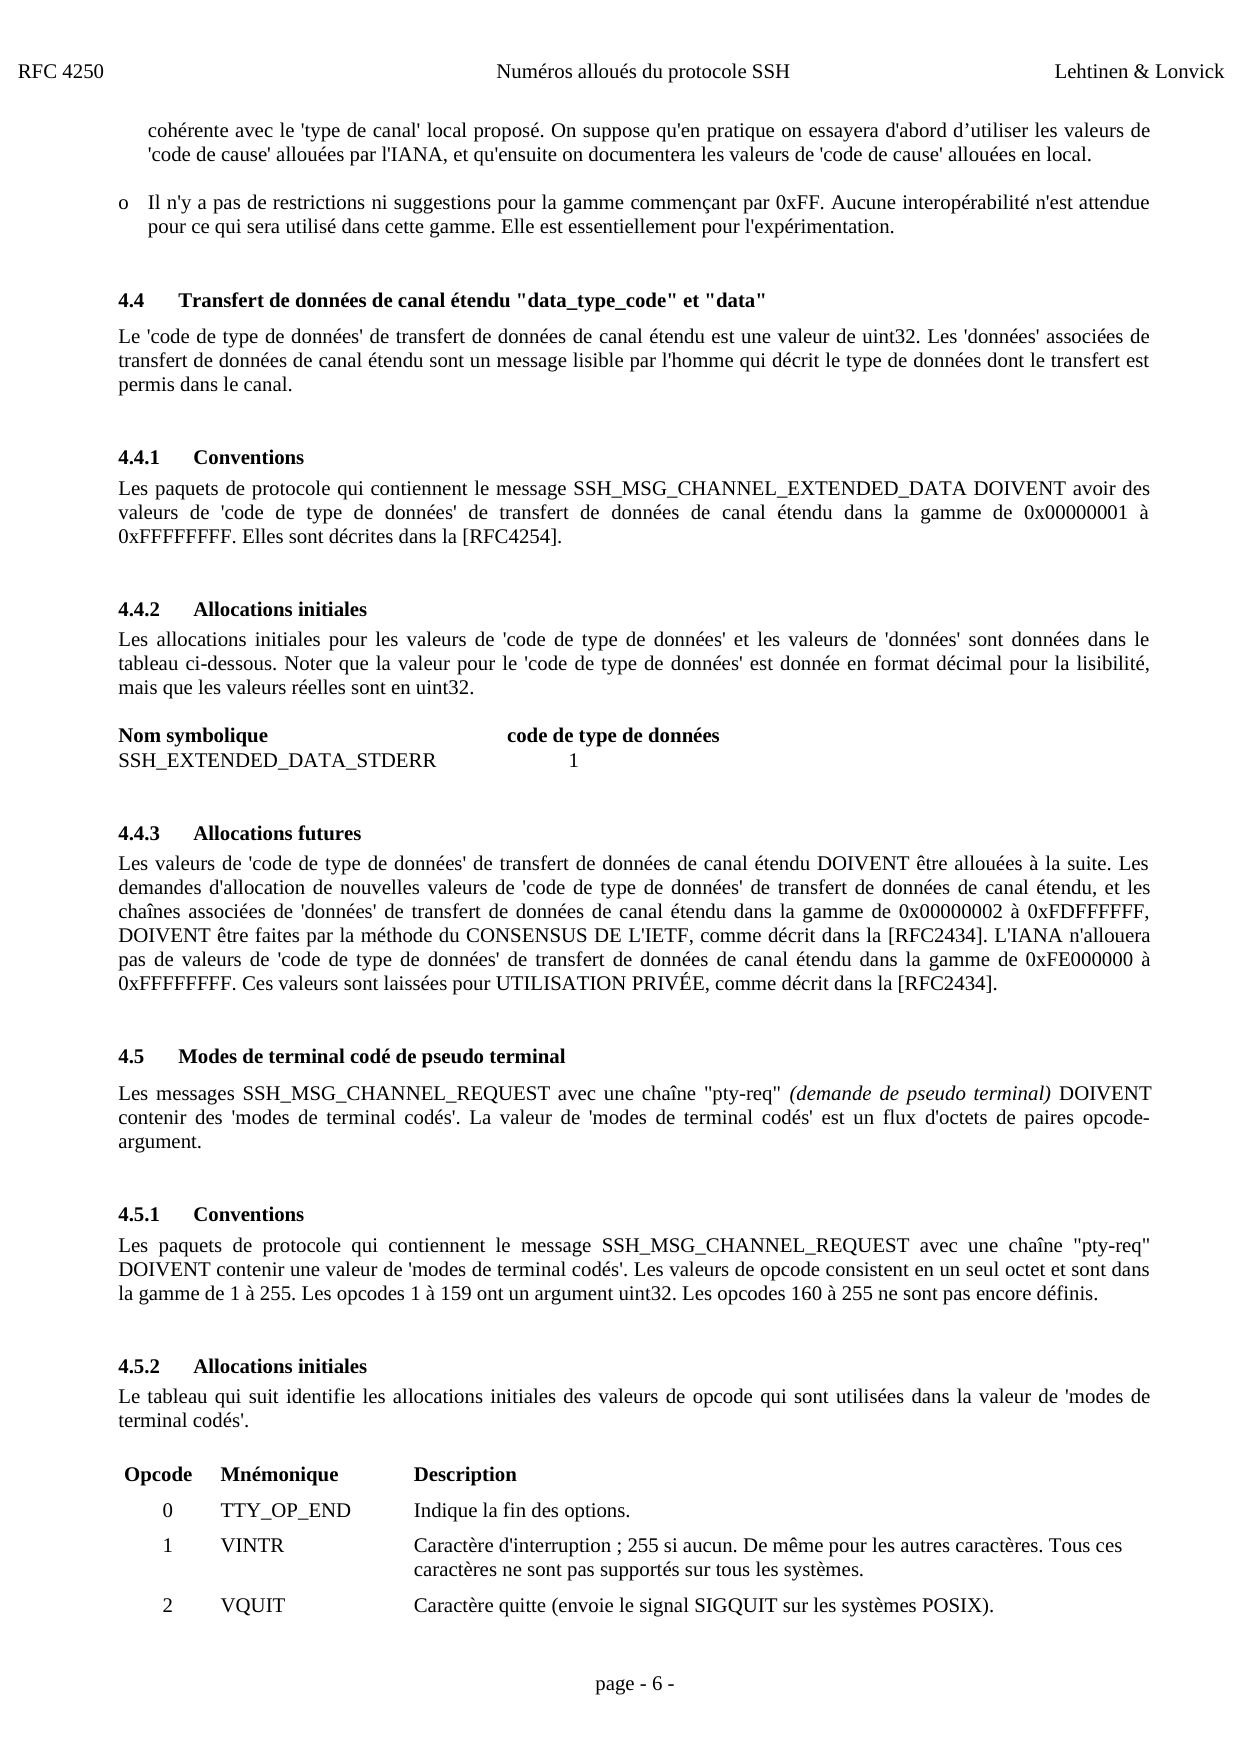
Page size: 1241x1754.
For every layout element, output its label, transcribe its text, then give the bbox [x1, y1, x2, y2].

table_header Description [408, 1456, 1152, 1492]
table_header Mnémonique [215, 1456, 408, 1492]
table_cell 1 [118, 1527, 215, 1587]
text Les valeurs de 'code de type de données' de transfert de données de canal étendu DOIVENT être allouées à la suite. Les demandes d'allocation de nouvelles valeurs de 'code de type de données' de transfert de données de canal étendu, et les chaînes associées de 'données' de transfert de données de canal étendu dans la gamme de 0x00000002 à 0xFDFFFFFF, DOIVENT être faites par la méthode du CONSENSUS DE L'IETF, comme décrit dans la [RFC2434]. L'IANA n'allouera pas de valeurs de 'code de type de données' de transfert de données de canal étendu dans la gamme de 0xFE000000 à 0xFFFFFFFF. Ces valeurs sont laissées pour UTILISATION PRIVÉE, comme décrit dans la [RFC2434]. [118, 851, 1152, 995]
table_cell Caractère quitte (envoie le signal SIGQUIT sur les systèmes POSIX). [408, 1587, 1152, 1622]
table_cell Indique la fin des options. [408, 1492, 1152, 1527]
text Le 'code de type de données' de transfert de données de canal étendu est une valeur de uint32. Les 'données' associées de transfert de données de canal étendu sont un message lisible par l'homme qui décrit le type de données dont le transfert est permis dans le canal. [118, 324, 1152, 396]
text Les messages SSH_MSG_CHANNEL_REQUEST avec une chaîne "pty-req" (demande de pseudo terminal) DOIVENT contenir des 'modes de terminal codés'. La valeur de 'modes de terminal codés' est un flux d'octets de paires opcode-argument. [118, 1081, 1152, 1153]
subtitle 4.4.1 Conventions [118, 445, 1152, 469]
subtitle 4.4.3 Allocations futures [118, 821, 1152, 845]
text Les allocations initiales pour les valeurs de 'code de type de données' et les valeurs de 'données' sont données dans le tableau ci-dessous. Noter que la valeur pour le 'code de type de données' est donnée en format décimal pour la lisibilité, mais que les valeurs réelles sont en uint32. [118, 627, 1152, 699]
text SSH_EXTENDED_DATA_STDERR 1 [118, 747, 1152, 772]
subtitle 4.5.1 Conventions [118, 1202, 1152, 1226]
subtitle 4.4 Transfert de données de canal étendu "data_type_code" et "data" [118, 287, 1152, 312]
subtitle 4.5.2 Allocations initiales [118, 1354, 1152, 1378]
table_cell Caractère d'interruption ; 255 si aucun. De même pour les autres caractères. Tous ces caractères ne sont pas supportés sur tous les systèmes. [408, 1527, 1152, 1587]
text cohérente avec le 'type de canal' local proposé. On suppose qu'en pratique on essayera d'abord d’utiliser les valeurs de 'code de cause' allouées par l'IANA, et qu'ensuite on documentera les valeurs de 'code de cause' allouées en local. [118, 118, 1152, 166]
text Le tableau qui suit identifie les allocations initiales des valeurs de opcode qui sont utilisées dans la valeur de 'modes de terminal codés'. [118, 1384, 1152, 1432]
table_cell TTY_OP_END [215, 1492, 408, 1527]
text Les paquets de protocole qui contiennent le message SSH_MSG_CHANNEL_REQUEST avec une chaîne "pty-req" DOIVENT contenir une valeur de 'modes de terminal codés'. Les valeurs de opcode consistent en un seul octet et sont dans la gamme de 1 à 255. Les opcodes 1 à 159 ont un argument uint32. Les opcodes 160 à 255 ne sont pas encore définis. [118, 1232, 1152, 1305]
text Les paquets de protocole qui contiennent le message SSH_MSG_CHANNEL_EXTENDED_DATA DOIVENT avoir des valeurs de 'code de type de données' de transfert de données de canal étendu dans la gamme de 0x00000001 à 0xFFFFFFFF. Elles sont décrites dans la [RFC4254]. [118, 476, 1152, 548]
table_header Opcode [118, 1456, 215, 1492]
text Nom symbolique code de type de données [118, 723, 1152, 747]
subtitle 4.5 Modes de terminal codé de pseudo terminal [118, 1044, 1152, 1068]
table_cell 2 [118, 1587, 215, 1622]
table_cell 0 [118, 1492, 215, 1527]
table_cell VINTR [215, 1527, 408, 1587]
table_cell VQUIT [215, 1587, 408, 1622]
text o Il n'y a pas de restrictions ni suggestions pour la gamme commençant par 0xFF. Aucune interopérabilité n'est attendue pour ce qui sera utilisé dans cette gamme. Elle est essentiellement pour l'expérimentation. [118, 190, 1152, 238]
subtitle 4.4.2 Allocations initiales [118, 597, 1152, 621]
